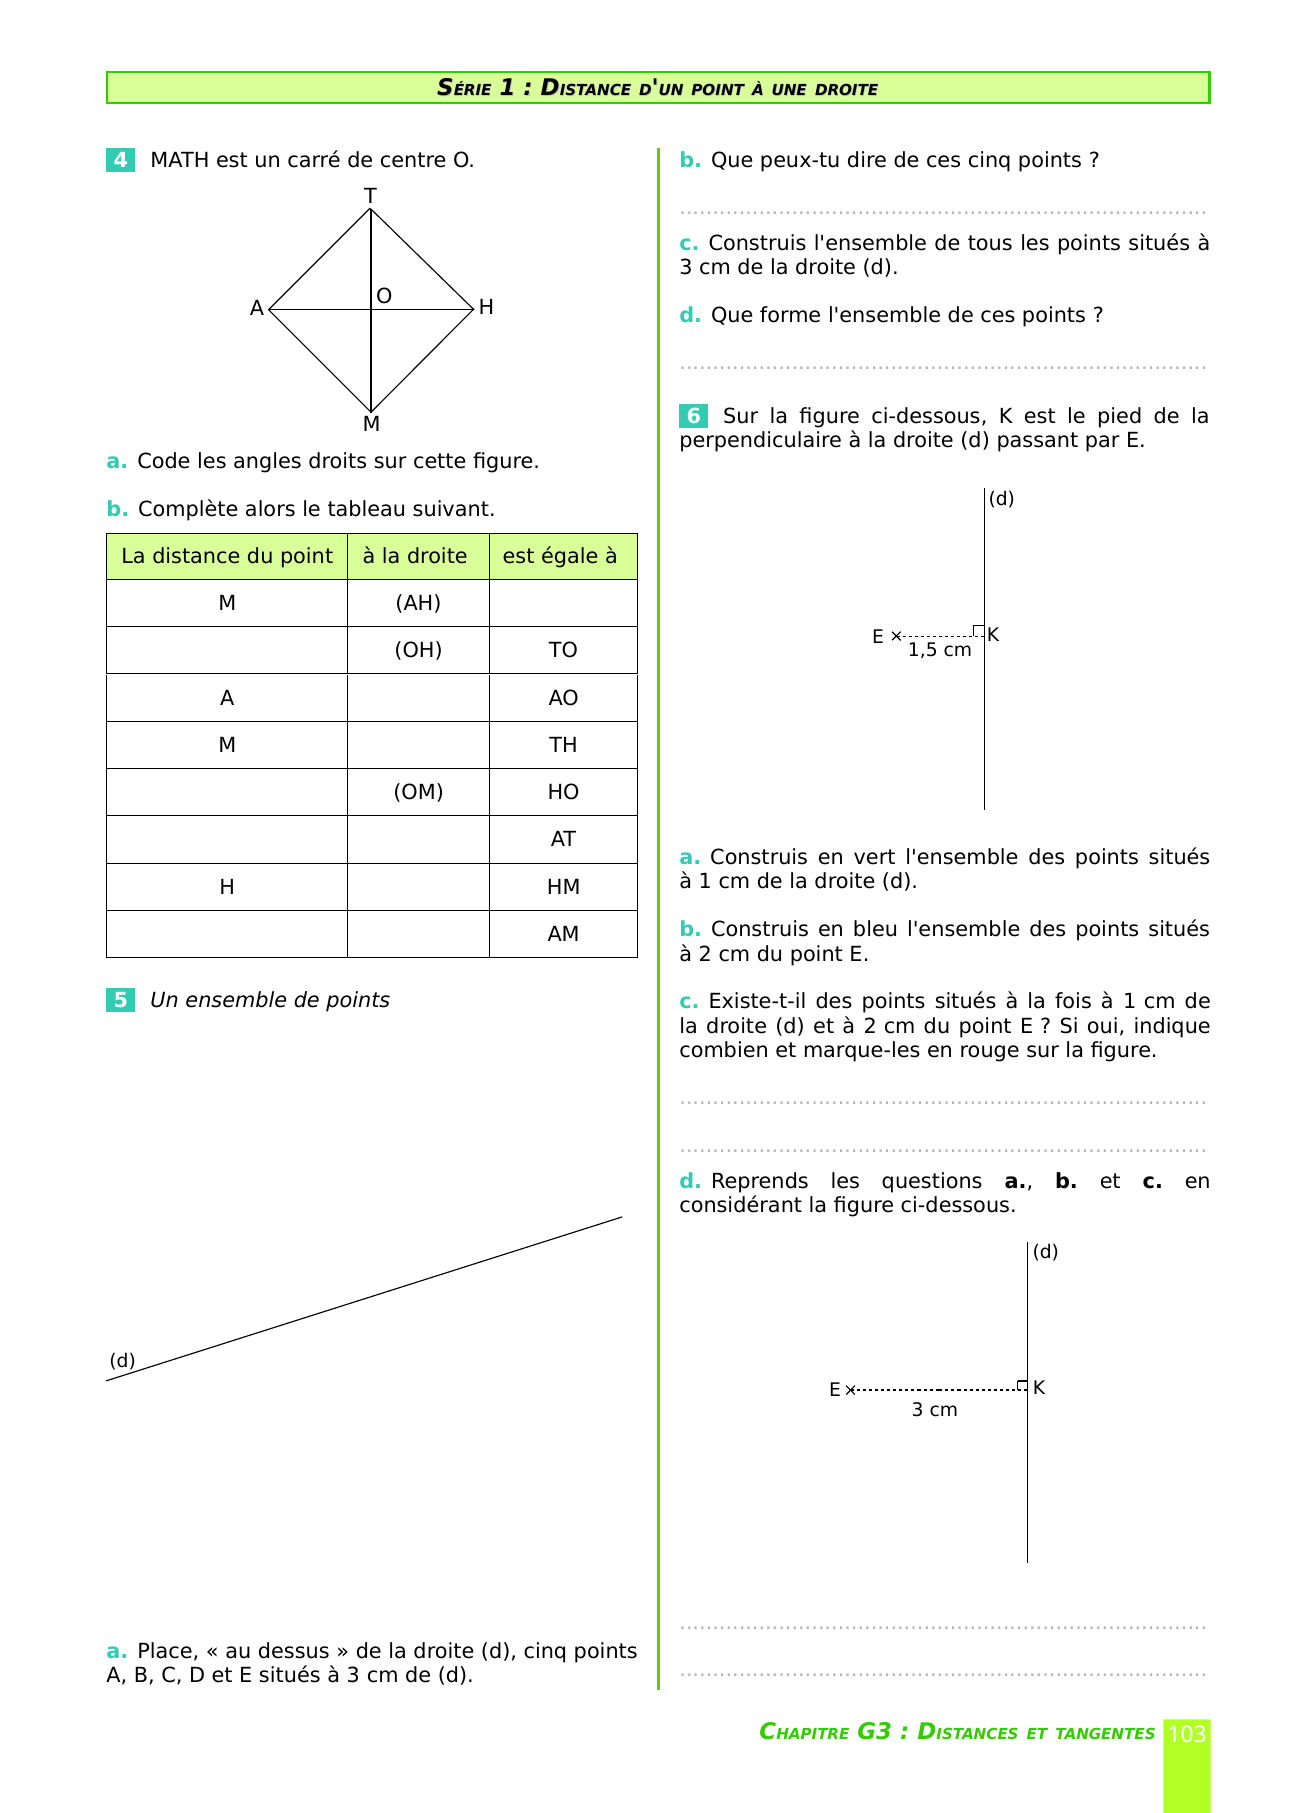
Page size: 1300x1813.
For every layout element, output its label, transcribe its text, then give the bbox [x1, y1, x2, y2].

table_cell [348, 722, 489, 768]
list Code les angles droits sur cette figure. [106, 449, 638, 473]
list Existe-t-il des points situés à la fois à 1 cm de la droite (d) et à 2 cm du point E ? Si oui, indique combien et marque‑les en rouge sur la figure. [679, 989, 1211, 1062]
list Sur la figure ci-dessous, K est le pied de la perpendiculaire à la droite (d) passant par E. [679, 404, 1211, 453]
table_cell TH [490, 722, 637, 768]
list ................................................................................ [679, 172, 1211, 219]
list Place, « au dessus » de la droite (d), cinq points A, B, C, D et E situés à 3 cm de (d). [106, 1639, 638, 1687]
table_cell TO [490, 627, 637, 673]
list ................................................................................................................................................................ [679, 1062, 1211, 1157]
table_cell (OM) [348, 769, 489, 815]
table_cell (OH) [348, 627, 489, 673]
table_cell HO [490, 769, 637, 815]
list MATH est un carré de centre O. [135, 148, 638, 172]
table_cell [348, 911, 489, 957]
table_cell [107, 816, 347, 863]
table_cell [107, 769, 347, 815]
table_cell HM [490, 864, 637, 910]
list Construis l'ensemble de tous les points situés à 3 cm de la droite (d). [679, 231, 1211, 279]
table_header à la droite [348, 534, 489, 579]
table_cell M [107, 580, 347, 626]
table_cell [348, 816, 489, 863]
table_cell AO [490, 675, 637, 721]
table_cell H [107, 864, 347, 910]
list Construis en vert l'ensemble des points situés à 1 cm de la droite (d). [679, 845, 1211, 894]
list Un ensemble de points [135, 988, 638, 1012]
list Que forme l'ensemble de ces points ? [679, 303, 1211, 327]
table_cell [490, 580, 637, 626]
table_header est égale à [490, 534, 637, 579]
table_cell AT [490, 816, 637, 863]
list Complète alors le tableau suivant. [106, 497, 638, 521]
table_cell [348, 675, 489, 721]
table_cell [107, 911, 347, 957]
list ................................................................................................................................................................ [679, 1587, 1211, 1681]
list Que peux-tu dire de ces cinq points ? [679, 148, 1211, 172]
table_header La distance du point [107, 534, 347, 579]
table_cell M [107, 722, 347, 768]
table_cell [107, 627, 347, 673]
table_cell [348, 864, 489, 910]
table_cell AM [490, 911, 637, 957]
table_cell A [107, 675, 347, 721]
list ................................................................................ [679, 327, 1211, 374]
table_cell (AH) [348, 580, 489, 626]
list Reprends les questions a., b. et c. en considérant la figure ci-dessous. [679, 1169, 1211, 1217]
list Construis en bleu l'ensemble des points situés à 2 cm du point E. [679, 917, 1211, 966]
